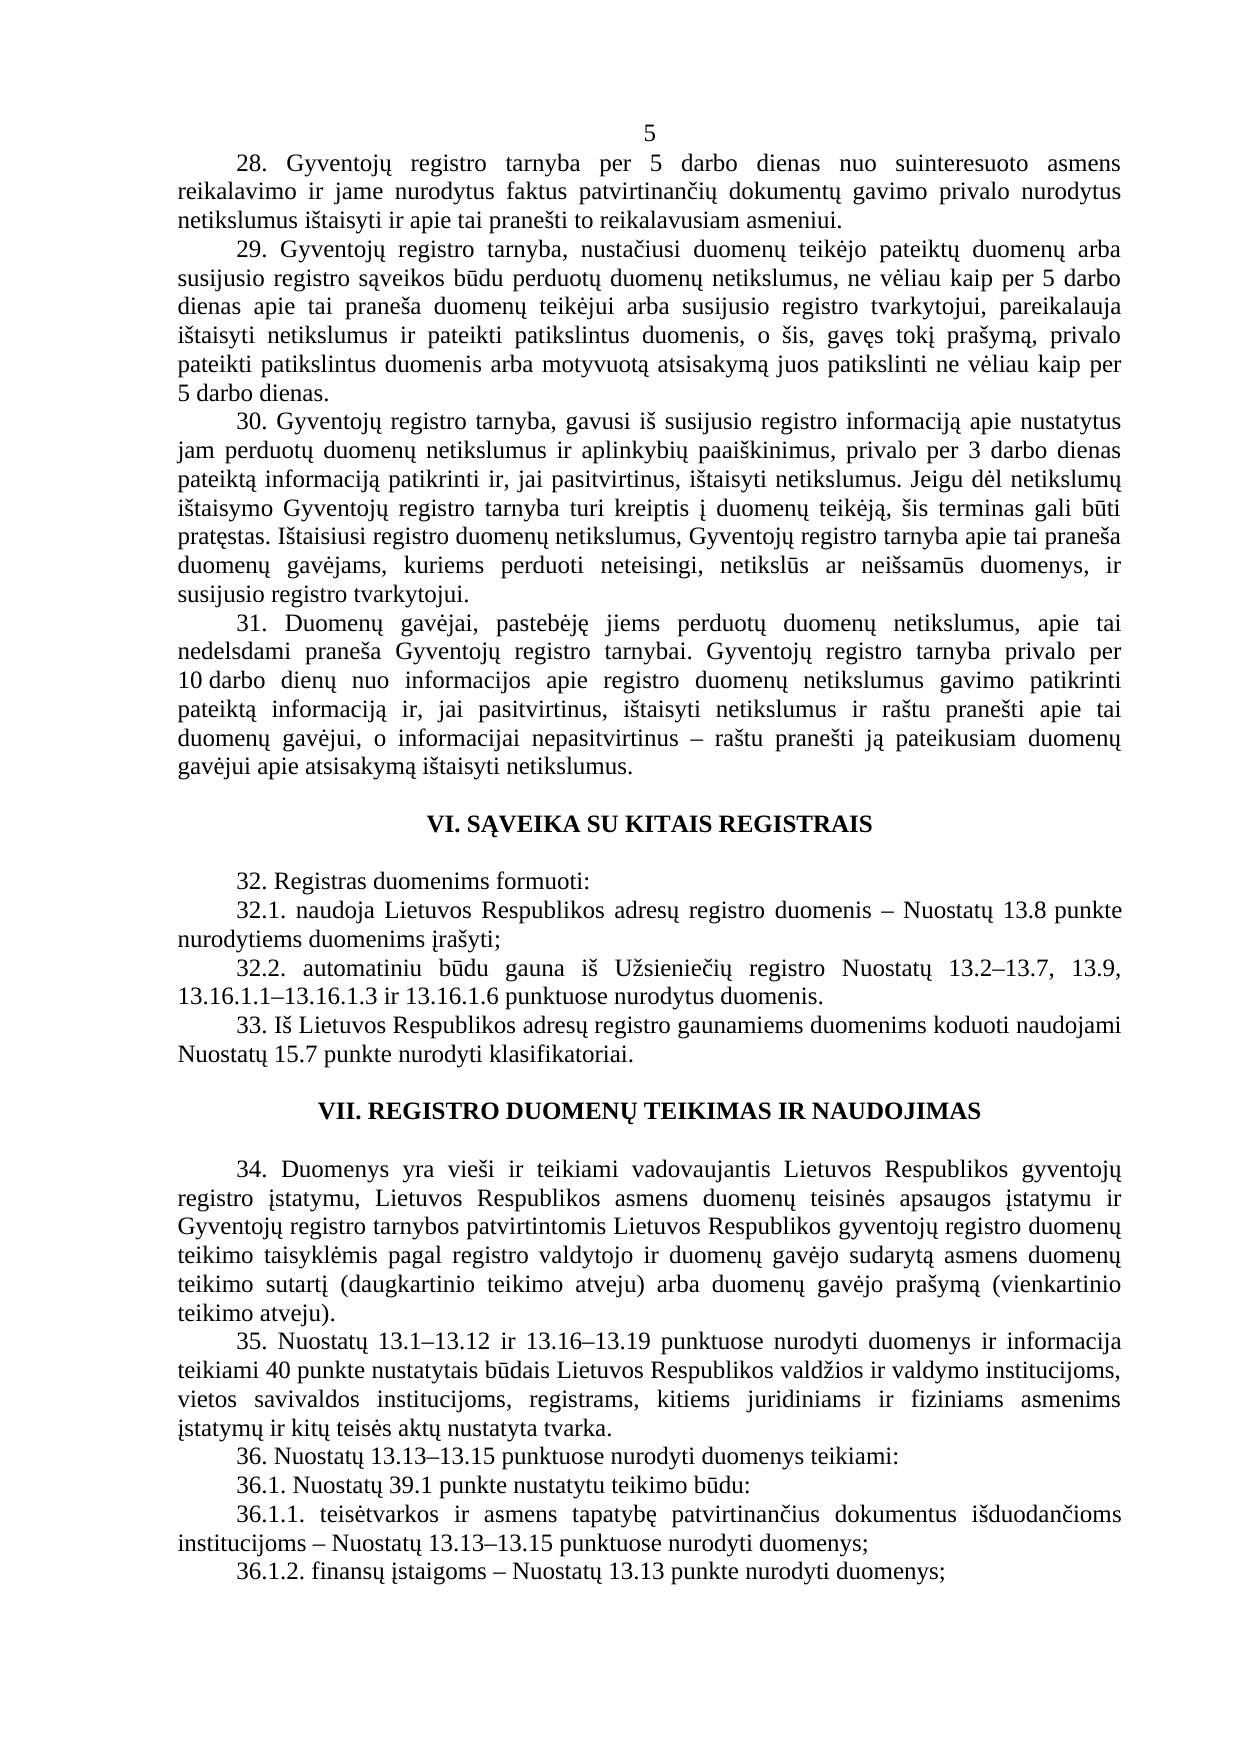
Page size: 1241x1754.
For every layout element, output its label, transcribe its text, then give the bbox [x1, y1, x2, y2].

text 36.1.1. teisėtvarkos ir asmens tapatybę patvirtinančius dokumentus išduodančioms institucijoms – Nuostatų 13.13–13.15 punktuose nurodyti duomenys; [177, 1499, 1122, 1556]
text 36. Nuostatų 13.13–13.15 punktuose nurodyti duomenys teikiami: [177, 1441, 1122, 1470]
text 30. Gyventojų registro tarnyba, gavusi iš susijusio registro informaciją apie nustatytus jam perduotų duomenų netikslumus ir aplinkybių paaiškinimus, privalo per 3 darbo dienas pateiktą informaciją patikrinti ir, jai pasitvirtinus, ištaisyti netikslumus. Jeigu dėl netikslumų ištaisymo Gyventojų registro tarnyba turi kreiptis į duomenų teikėją, šis terminas gali būti pratęstas. Ištaisiusi registro duomenų netikslumus, Gyventojų registro tarnyba apie tai praneša duomenų gavėjams, kuriems perduoti neteisingi, netikslūs ar neišsamūs duomenys, ir susijusio registro tvarkytojui. [177, 406, 1122, 608]
text 32. Registras duomenims formuoti: [177, 866, 1122, 895]
text 32.2. automatiniu būdu gauna iš Užsieniečių registro Nuostatų 13.2–13.7, 13.9, 13.16.1.1–13.16.1.3 ir 13.16.1.6 punktuose nurodytus duomenis. [177, 953, 1122, 1010]
text 32.1. naudoja Lietuvos Respublikos adresų registro duomenis – Nuostatų 13.8 punkte nurodytiems duomenims įrašyti; [177, 895, 1122, 953]
text 31. Duomenų gavėjai, pastebėję jiems perduotų duomenų netikslumus, apie tai nedelsdami praneša Gyventojų registro tarnybai. Gyventojų registro tarnyba privalo per 10 darbo dienų nuo informacijos apie registro duomenų netikslumus gavimo patikrinti pateiktą informaciją ir, jai pasitvirtinus, ištaisyti netikslumus ir raštu pranešti apie tai duomenų gavėjui, o informacijai nepasitvirtinus – raštu pranešti ją pateikusiam duomenų gavėjui apie atsisakymą ištaisyti netikslumus. [177, 608, 1122, 780]
text 28. Gyventojų registro tarnyba per 5 darbo dienas nuo suinteresuoto asmens reikalavimo ir jame nurodytus faktus patvirtinančių dokumentų gavimo privalo nurodytus netikslumus ištaisyti ir apie tai pranešti to reikalavusiam asmeniui. [177, 148, 1122, 234]
text VII. REGISTRO DUOMENŲ TEIKIMAS IR NAUDOJIMAS [177, 1096, 1122, 1125]
text 36.1. Nuostatų 39.1 punkte nustatytu teikimo būdu: [177, 1470, 1122, 1499]
text 34. Duomenys yra vieši ir teikiami vadovaujantis Lietuvos Respublikos gyventojų registro įstatymu, Lietuvos Respublikos asmens duomenų teisinės apsaugos įstatymu ir Gyventojų registro tarnybos patvirtintomis Lietuvos Respublikos gyventojų registro duomenų teikimo taisyklėmis pagal registro valdytojo ir duomenų gavėjo sudarytą asmens duomenų teikimo sutartį (daugkartinio teikimo atveju) arba duomenų gavėjo prašymą (vienkartinio teikimo atveju). [177, 1154, 1122, 1326]
text VI. SĄVEIKA SU KITAIS REGISTRAIS [177, 809, 1122, 838]
text 29. Gyventojų registro tarnyba, nustačiusi duomenų teikėjo pateiktų duomenų arba susijusio registro sąveikos būdu perduotų duomenų netikslumus, ne vėliau kaip per 5 darbo dienas apie tai praneša duomenų teikėjui arba susijusio registro tvarkytojui, pareikalauja ištaisyti netikslumus ir pateikti patikslintus duomenis, o šis, gavęs tokį prašymą, privalo pateikti patikslintus duomenis arba motyvuotą atsisakymą juos patikslinti ne vėliau kaip per 5 darbo dienas. [177, 234, 1122, 406]
text 33. Iš Lietuvos Respublikos adresų registro gaunamiems duomenims koduoti naudojami Nuostatų 15.7 punkte nurodyti klasifikatoriai. [177, 1010, 1122, 1068]
text 35. Nuostatų 13.1–13.12 ir 13.16–13.19 punktuose nurodyti duomenys ir informacija teikiami 40 punkte nustatytais būdais Lietuvos Respublikos valdžios ir valdymo institucijoms, vietos savivaldos institucijoms, registrams, kitiems juridiniams ir fiziniams asmenims įstatymų ir kitų teisės aktų nustatyta tvarka. [177, 1326, 1122, 1441]
text 36.1.2. finansų įstaigoms – Nuostatų 13.13 punkte nurodyti duomenys; [177, 1556, 1122, 1585]
